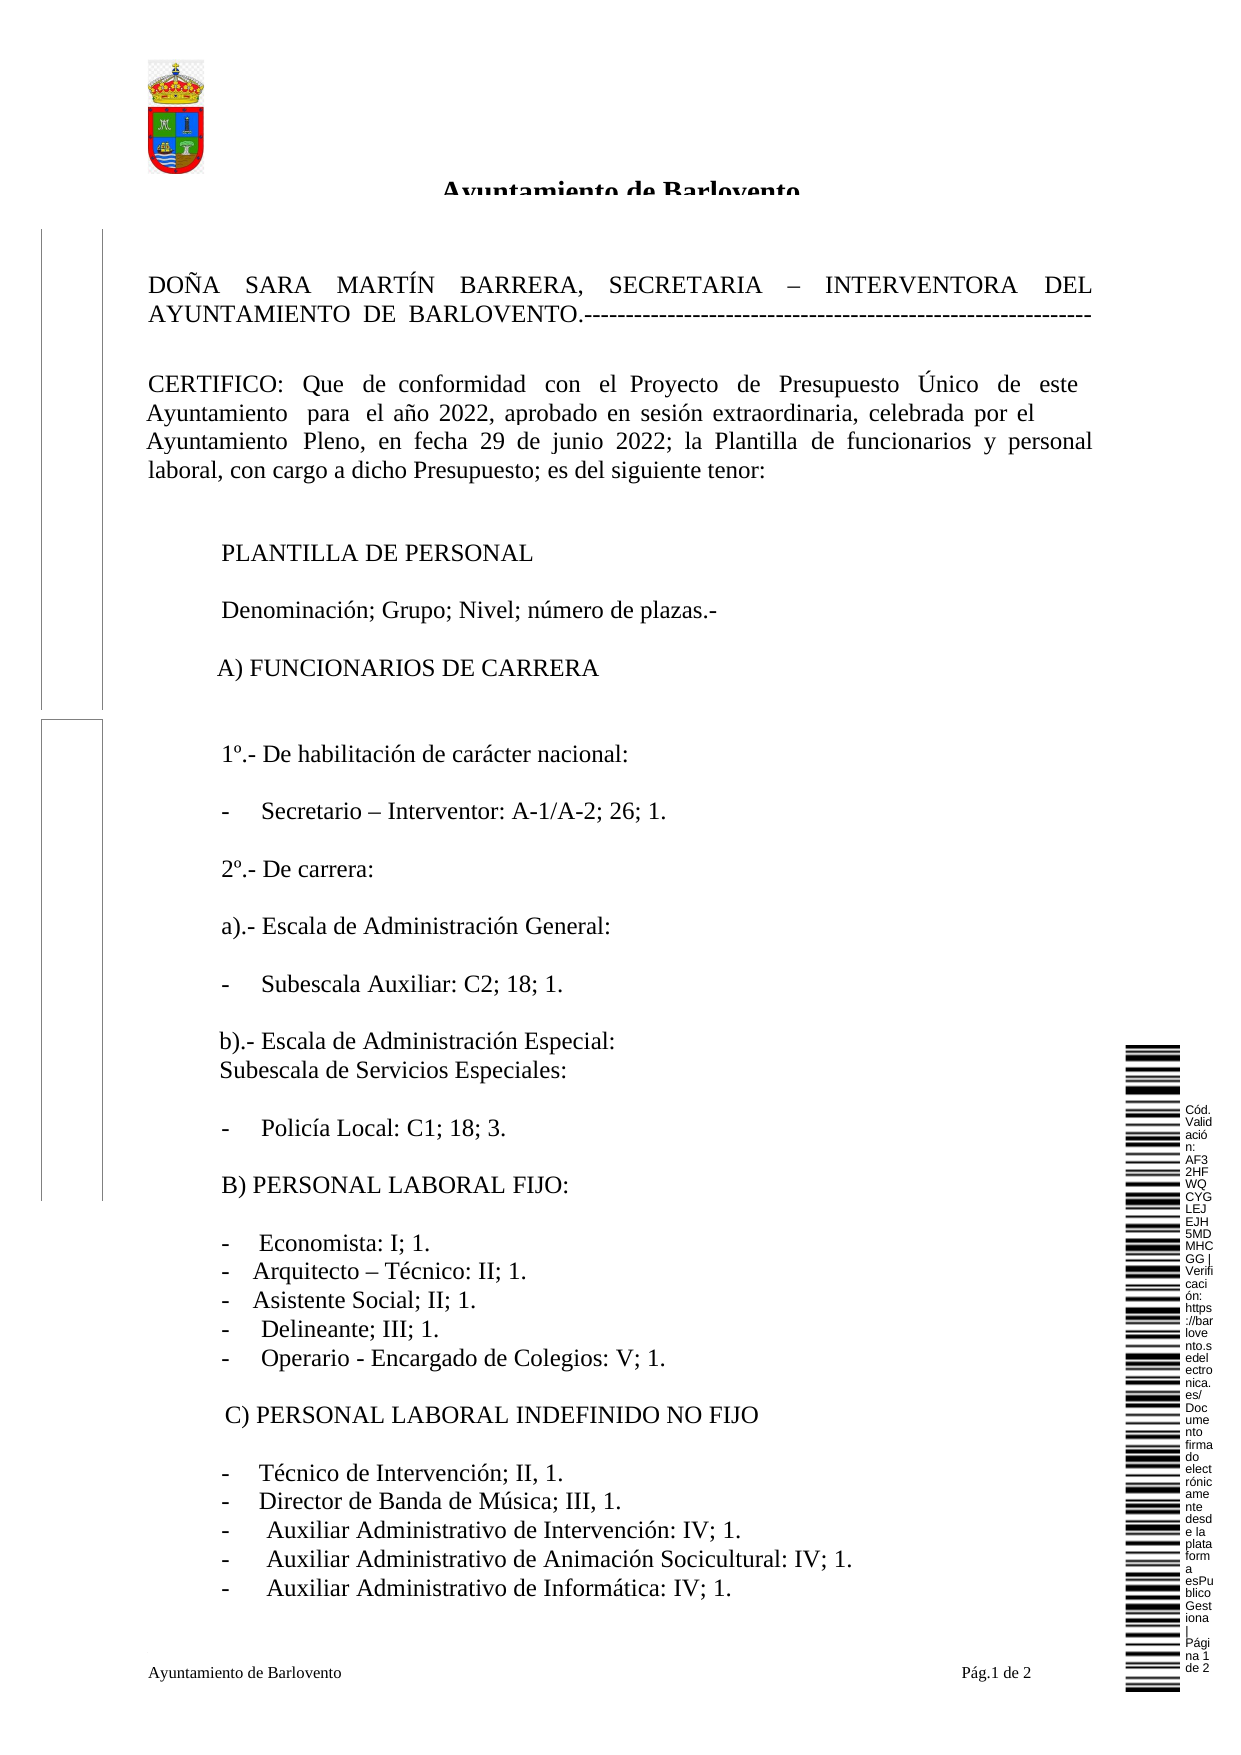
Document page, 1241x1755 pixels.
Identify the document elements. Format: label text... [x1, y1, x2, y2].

text Pleno, en fecha 29 de junio 2022; la Plantilla [303, 426, 801, 455]
text Auxiliar Administrativo de Animación Socicultural: IV; 1. Auxiliar Administrativo de Informática: IV; 1. [266, 1544, 855, 1601]
text y [983, 426, 998, 455]
text A) FUNCIONARIOS DE CARRERA [217, 653, 601, 681]
text funcionarios [846, 426, 973, 455]
text Ayuntamiento Ayuntamiento [146, 398, 292, 454]
text Que para [302, 369, 352, 425]
text Ayuntamiento de Barlovento [148, 1663, 343, 1682]
text - [221, 1486, 232, 1515]
text DE BARLOVENTO.------------------------------------------------------------- [363, 299, 1094, 328]
text de conformidad con el Proyecto de Presupuesto Único de este el año 2022, aprobado en sesión extraordinaria, celebrada por el [362, 369, 1094, 426]
text C) PERSONAL LABORAL INDEFINIDO NO FIJO [224, 1400, 760, 1429]
text Economista: I; 1. Arquitecto – Técnico: II; 1. Asistente Social; II; 1. [252, 1228, 531, 1314]
text Subescala Auxiliar: C2; 18; 1. [261, 969, 565, 998]
text - [221, 1113, 232, 1141]
text - [221, 796, 232, 825]
text - [221, 1573, 232, 1601]
text de [811, 426, 836, 455]
text Ayuntamiento de Barlovento [441, 174, 802, 195]
text - [221, 1544, 232, 1573]
text Policía Local: C1; 18; 3. [261, 1113, 508, 1141]
text B) PERSONAL LABORAL FIJO: [221, 1170, 571, 1199]
text - [221, 1228, 232, 1256]
text Delineante; III; 1. [261, 1314, 668, 1343]
text Secretario – Interventor: A-1/A-2; 26; 1. [261, 796, 668, 825]
text - [221, 1515, 232, 1544]
text - [221, 1256, 232, 1285]
text CERTIFICO: [148, 369, 293, 398]
text - [221, 1285, 232, 1314]
text 2º.- De carrera: [221, 854, 376, 883]
text Técnico de Intervención; II, 1. Director de Banda de Música; III, 1. [259, 1458, 624, 1515]
text DOÑA SARA [148, 270, 313, 298]
text a).- Escala de Administración General: [221, 911, 612, 940]
text PLANTILLA DE PERSONAL [221, 538, 536, 566]
text Operario - Encargado de Colegios: V; 1. [261, 1343, 668, 1371]
text Denominación; Grupo; Nivel; número de plazas.- [221, 595, 719, 624]
text b).- Escala de Administración Especial: Subescala de Servicios Especiales: [219, 1026, 618, 1084]
text AYUNTAMIENTO [148, 299, 352, 328]
text MARTÍN BARRERA, SECRETARIA – INTERVENTORA DEL [336, 270, 1095, 299]
text 1º.- De habilitación de carácter nacional: [221, 739, 631, 768]
text laboral, con cargo a dicho Presupuesto; es del siguiente tenor: [148, 455, 767, 484]
text - [221, 1458, 232, 1486]
text - [221, 1314, 232, 1343]
text Pág.1 de 2 [961, 1663, 1033, 1682]
text - [221, 969, 232, 998]
text personal [1008, 426, 1095, 455]
text Cód. Validación: AF32HFWQCYGLEJEJH5MDMHCGG | Verificación: https://barlovento.sedelectronica.es/ Documento firmado electrónicamente desde la plataforma esPublico Gestiona | Página 1 de 2 [1185, 1105, 1214, 1675]
text Auxiliar Administrativo de Intervención: IV; 1. [266, 1515, 855, 1544]
text - [221, 1343, 232, 1371]
